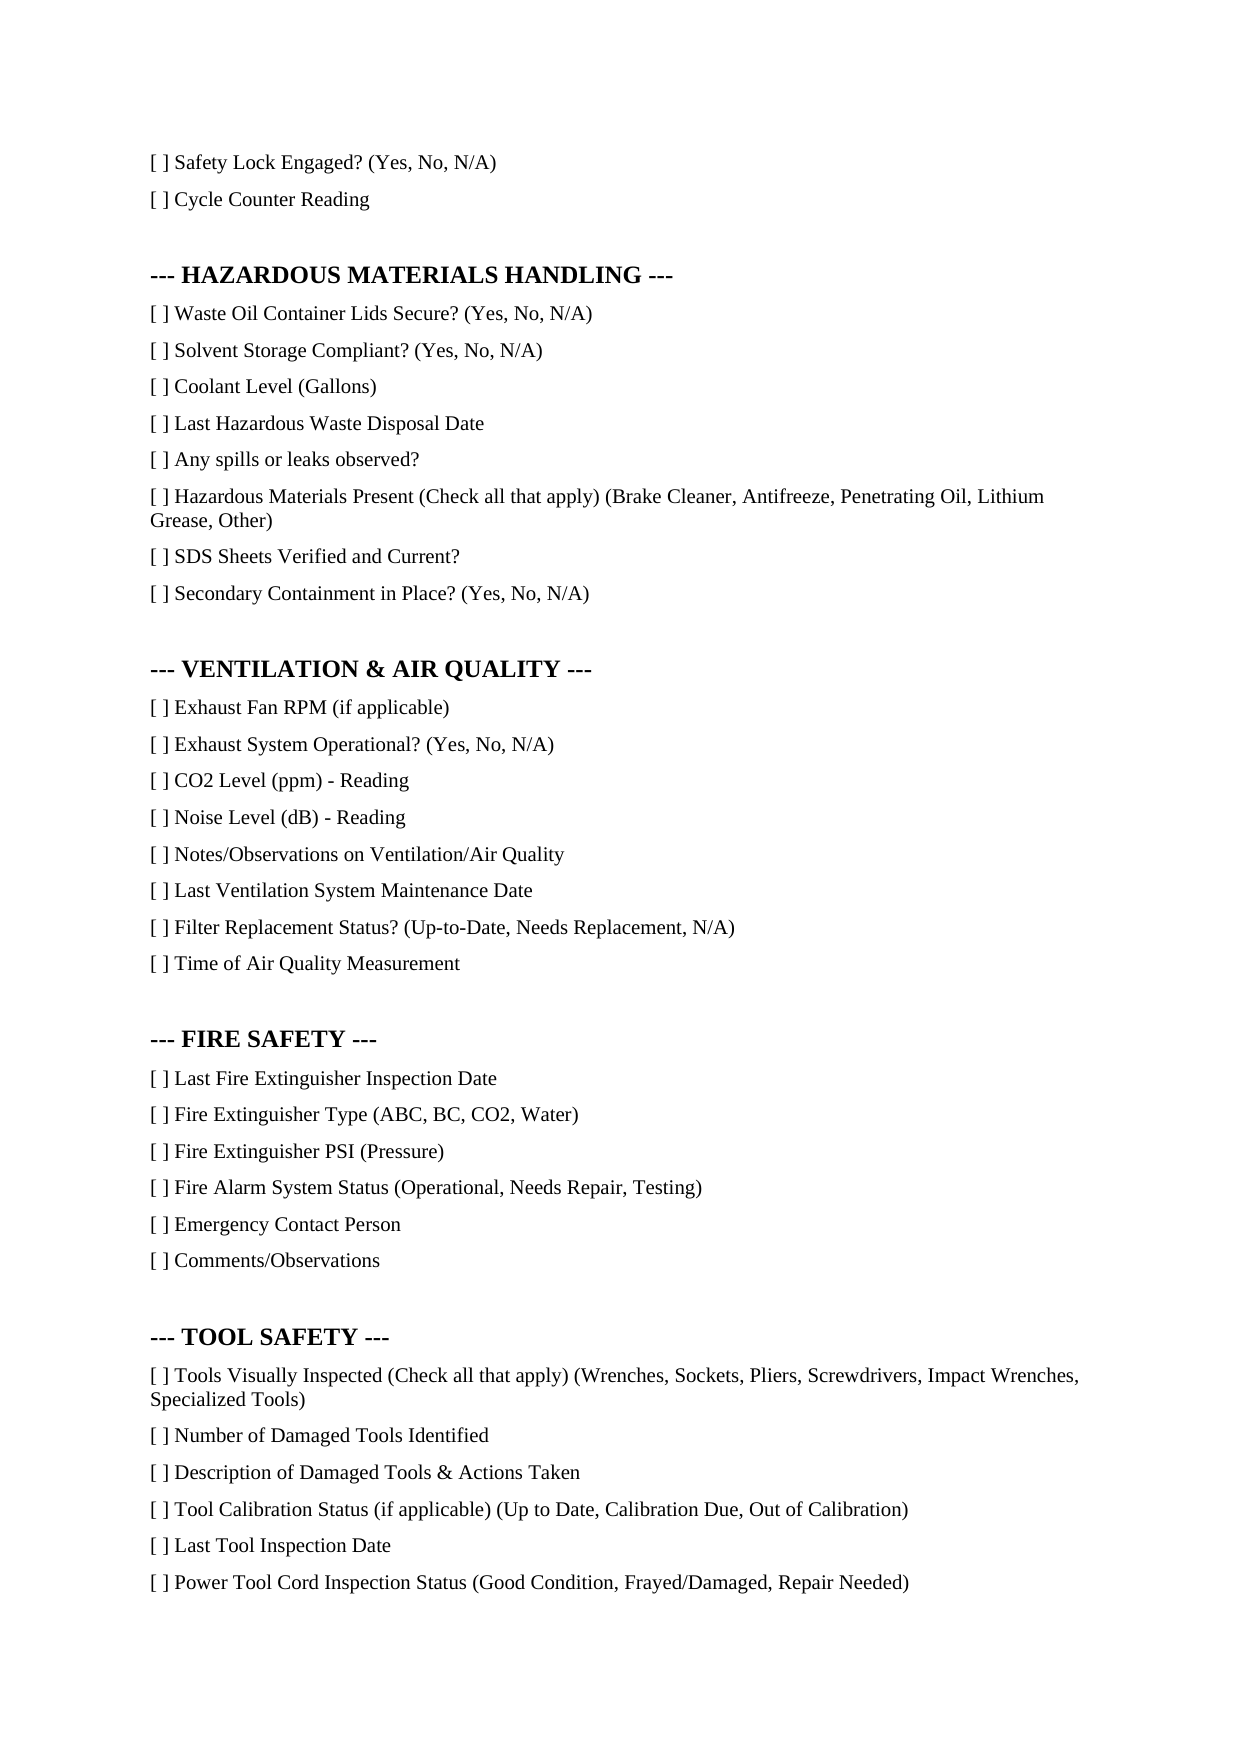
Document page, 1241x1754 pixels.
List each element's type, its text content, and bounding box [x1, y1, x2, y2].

text [ ] Description of Damaged Tools & Actions Taken [150, 1460, 1090, 1484]
text [ ] Power Tool Cord Inspection Status (Good Condition, Frayed/Damaged, Repair Needed) [150, 1570, 1090, 1594]
text [ ] Last Tool Inspection Date [150, 1533, 1090, 1557]
text [ ] Last Hazardous Waste Disposal Date [150, 411, 1090, 435]
text [ ] Fire Extinguisher PSI (Pressure) [150, 1139, 1090, 1163]
text [ ] Emergency Contact Person [150, 1212, 1090, 1236]
text --- HAZARDOUS MATERIALS HANDLING --- [150, 260, 1090, 288]
text [ ] Any spills or leaks observed? [150, 447, 1090, 471]
text [ ] SDS Sheets Verified and Current? [150, 544, 1090, 568]
text --- VENTILATION & AIR QUALITY --- [150, 654, 1090, 683]
text [ ] Number of Damaged Tools Identified [150, 1423, 1090, 1447]
text [ ] Waste Oil Container Lids Secure? (Yes, No, N/A) [150, 301, 1090, 325]
text --- FIRE SAFETY --- [150, 1024, 1090, 1053]
text [ ] Hazardous Materials Present (Check all that apply) (Brake Cleaner, Antifreeze, Penetrating Oil, Lithium Grease, Other) [150, 484, 1090, 532]
text [ ] Last Fire Extinguisher Inspection Date [150, 1066, 1090, 1090]
text [ ] Fire Extinguisher Type (ABC, BC, CO2, Water) [150, 1102, 1090, 1126]
text [ ] CO2 Level (ppm) - Reading [150, 768, 1090, 792]
text [ ] Cycle Counter Reading [150, 187, 1090, 211]
text [ ] Fire Alarm System Status (Operational, Needs Repair, Testing) [150, 1175, 1090, 1199]
text [ ] Filter Replacement Status? (Up-to-Date, Needs Replacement, N/A) [150, 915, 1090, 939]
text [ ] Time of Air Quality Measurement [150, 951, 1090, 975]
text [ ] Coolant Level (Gallons) [150, 374, 1090, 398]
text [ ] Tools Visually Inspected (Check all that apply) (Wrenches, Sockets, Pliers, Screwdrivers, Impact Wrenches, Specialized Tools) [150, 1363, 1090, 1411]
text [ ] Tool Calibration Status (if applicable) (Up to Date, Calibration Due, Out of Calibration) [150, 1497, 1090, 1521]
text [ ] Safety Lock Engaged? (Yes, No, N/A) [150, 150, 1090, 174]
text --- TOOL SAFETY --- [150, 1322, 1090, 1350]
text [ ] Secondary Containment in Place? (Yes, No, N/A) [150, 581, 1090, 605]
text [ ] Notes/Observations on Ventilation/Air Quality [150, 842, 1090, 866]
text [ ] Comments/Observations [150, 1248, 1090, 1272]
text [ ] Noise Level (dB) - Reading [150, 805, 1090, 829]
text [ ] Exhaust Fan RPM (if applicable) [150, 695, 1090, 719]
text [ ] Solvent Storage Compliant? (Yes, No, N/A) [150, 337, 1090, 362]
text [ ] Last Ventilation System Maintenance Date [150, 878, 1090, 902]
text [ ] Exhaust System Operational? (Yes, No, N/A) [150, 732, 1090, 756]
